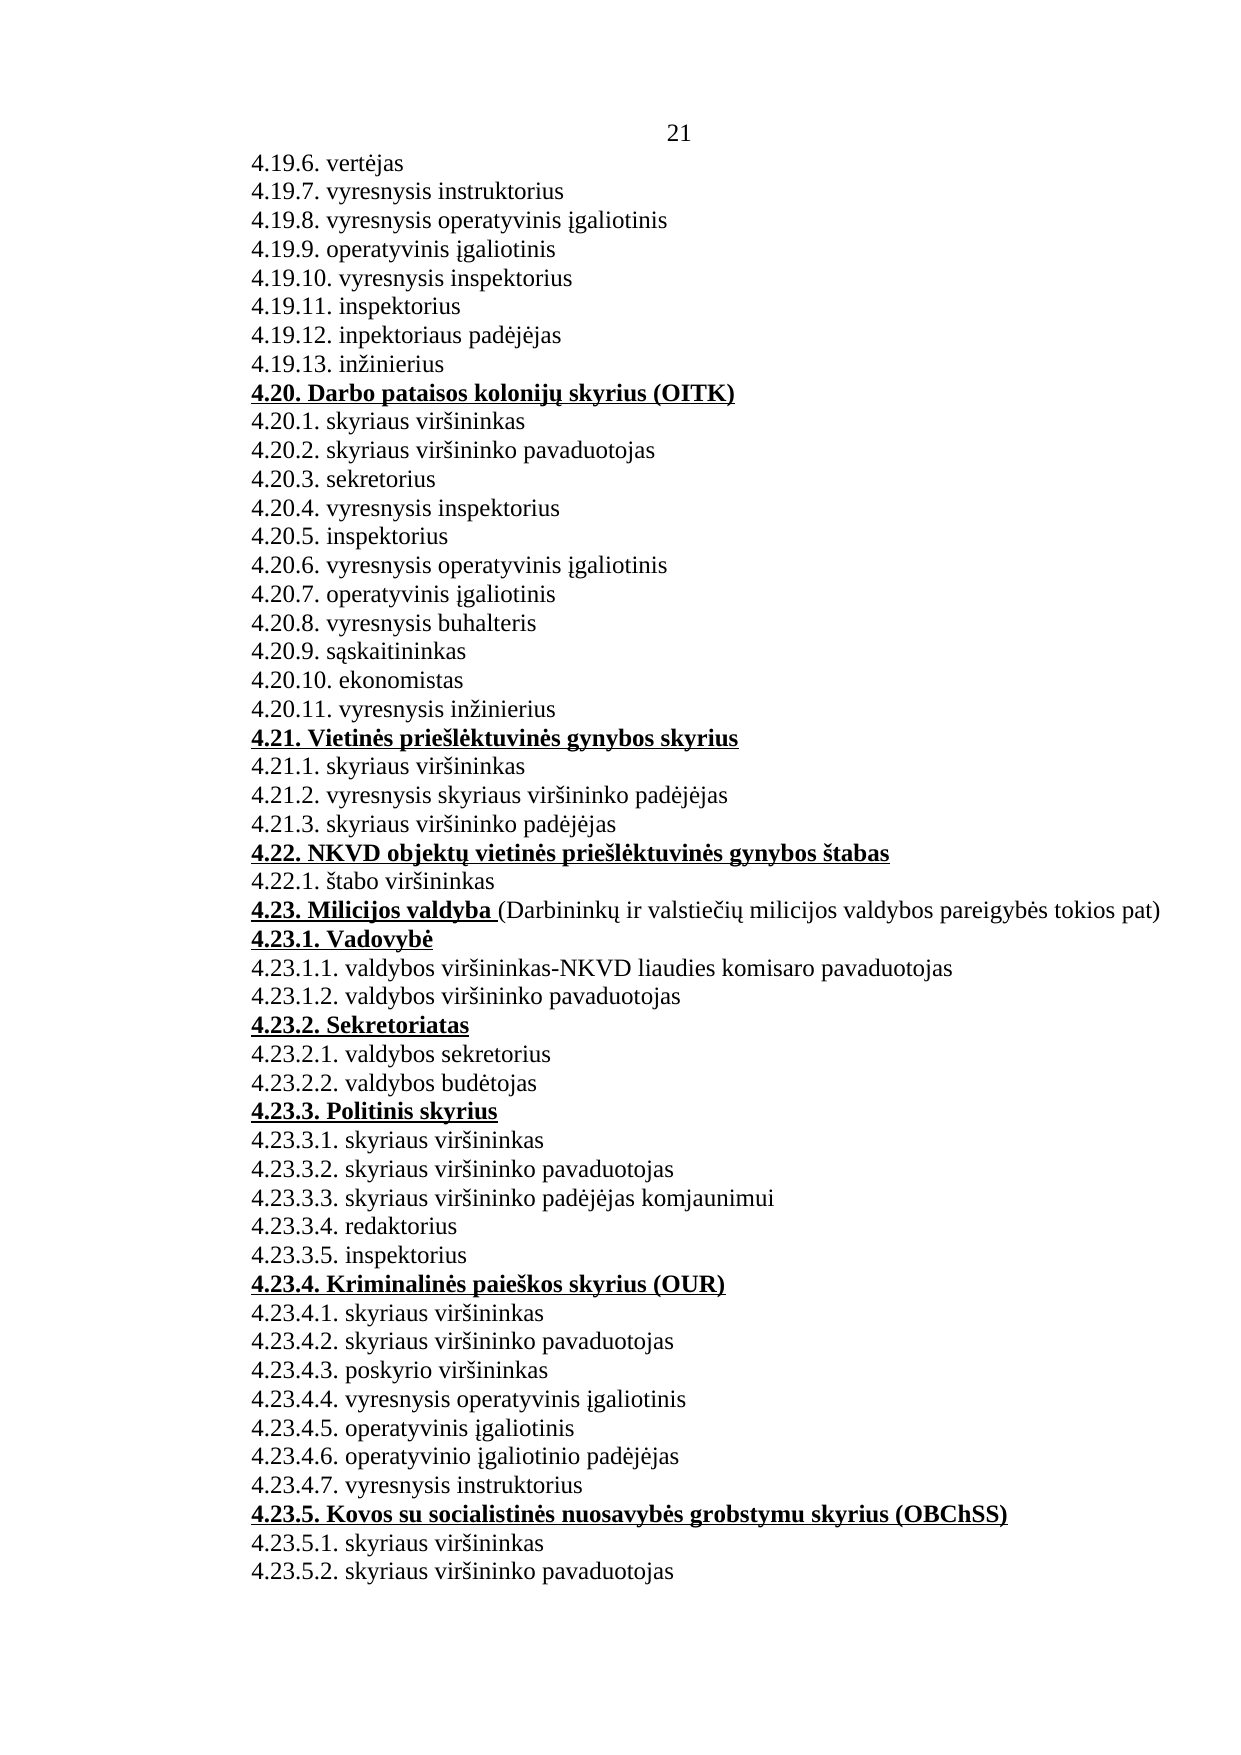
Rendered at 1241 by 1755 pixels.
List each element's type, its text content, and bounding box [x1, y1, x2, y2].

text 4.23.3. Politinis skyrius [177, 1096, 1181, 1125]
text 4.23.4.2. skyriaus viršininko pavaduotojas [177, 1326, 1181, 1355]
text 4.23.1.1. valdybos viršininkas-NKVD liaudies komisaro pavaduotojas [177, 953, 1181, 981]
text 4.23.4.7. vyresnysis instruktorius [177, 1470, 1181, 1499]
text 4.20.7. operatyvinis įgaliotinis [177, 579, 1181, 608]
text 4.19.8. vyresnysis operatyvinis įgaliotinis [177, 205, 1181, 234]
text 4.19.11. inspektorius [177, 291, 1181, 320]
text 4.19.7. vyresnysis instruktorius [177, 176, 1181, 205]
text 4.22. NKVD objektų vietinės priešlėktuvinės gynybos štabas [177, 838, 1181, 866]
text 4.23.2.2. valdybos budėtojas [177, 1068, 1181, 1096]
text 4.23.2. Sekretoriatas [177, 1010, 1181, 1039]
text 4.21.2. vyresnysis skyriaus viršininko padėjėjas [177, 780, 1181, 809]
text 4.19.9. operatyvinis įgaliotinis [177, 234, 1181, 263]
text 4.23.3.4. redaktorius [177, 1211, 1181, 1240]
text 4.23.4. Kriminalinės paieškos skyrius (OUR) [177, 1269, 1181, 1298]
text 4.23.4.4. vyresnysis operatyvinis įgaliotinis [177, 1384, 1181, 1413]
text 4.21.1. skyriaus viršininkas [177, 751, 1181, 780]
text 4.21. Vietinės priešlėktuvinės gynybos skyrius [177, 723, 1181, 751]
text 4.23. Milicijos valdyba (Darbininkų ir valstiečių milicijos valdybos pareigybės tokios pat) [177, 895, 1181, 924]
text 4.23.4.1. skyriaus viršininkas [177, 1298, 1181, 1326]
text 4.20.2. skyriaus viršininko pavaduotojas [177, 435, 1181, 464]
text 4.20.5. inspektorius [177, 521, 1181, 550]
text 4.20.9. sąskaitininkas [177, 636, 1181, 665]
text 4.20.3. sekretorius [177, 464, 1181, 493]
text 4.19.10. vyresnysis inspektorius [177, 263, 1181, 291]
text 4.23.3.1. skyriaus viršininkas [177, 1125, 1181, 1154]
text 4.23.5. Kovos su socialistinės nuosavybės grobstymu skyrius (OBChSS) [177, 1499, 1181, 1528]
text 4.23.5.2. skyriaus viršininko pavaduotojas [177, 1556, 1181, 1585]
text 4.21.3. skyriaus viršininko padėjėjas [177, 809, 1181, 838]
text 4.23.5.1. skyriaus viršininkas [177, 1528, 1181, 1556]
text 4.23.4.6. operatyvinio įgaliotinio padėjėjas [177, 1441, 1181, 1470]
subtitle 4.23.1. Vadovybė [177, 924, 1181, 953]
text 4.19.6. vertėjas [177, 148, 1181, 176]
text 4.19.13. inžinierius [177, 349, 1181, 378]
text 4.20.4. vyresnysis inspektorius [177, 493, 1181, 521]
text 4.23.3.3. skyriaus viršininko padėjėjas komjaunimui [177, 1183, 1181, 1211]
text 4.23.4.3. poskyrio viršininkas [177, 1355, 1181, 1384]
text 4.19.12. inpektoriaus padėjėjas [177, 320, 1181, 349]
text 4.22.1. štabo viršininkas [177, 866, 1181, 895]
text 4.20.6. vyresnysis operatyvinis įgaliotinis [177, 550, 1181, 579]
text 4.23.4.5. operatyvinis įgaliotinis [177, 1413, 1181, 1441]
text 4.20. Darbo pataisos kolonijų skyrius (OITK) [177, 378, 1181, 406]
text 4.20.8. vyresnysis buhalteris [177, 608, 1181, 636]
text 4.23.3.2. skyriaus viršininko pavaduotojas [177, 1154, 1181, 1183]
text 4.20.1. skyriaus viršininkas [177, 406, 1181, 435]
text 4.20.11. vyresnysis inžinierius [177, 694, 1181, 723]
text 4.23.2.1. valdybos sekretorius [177, 1039, 1181, 1068]
text 4.23.3.5. inspektorius [177, 1240, 1181, 1269]
text 4.20.10. ekonomistas [177, 665, 1181, 694]
text 4.23.1.2. valdybos viršininko pavaduotojas [177, 981, 1181, 1010]
